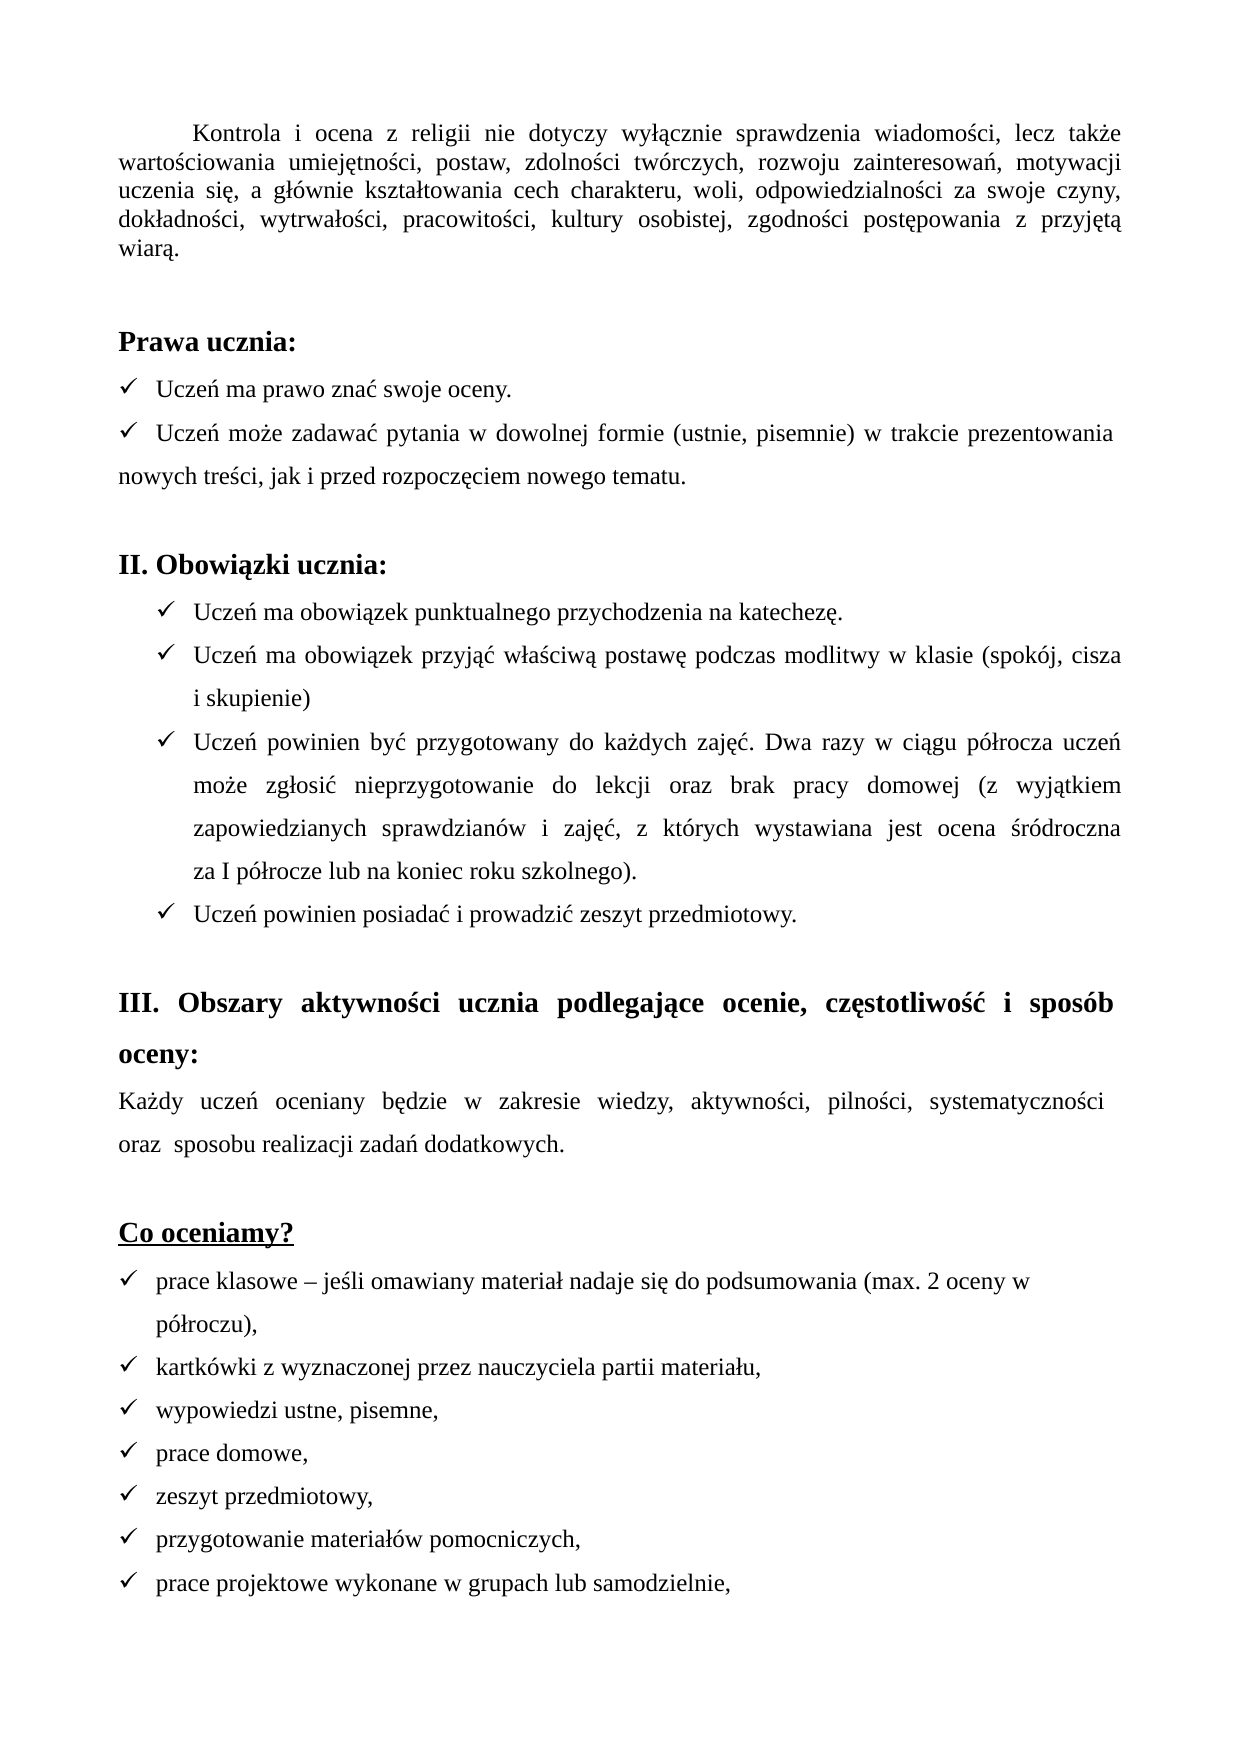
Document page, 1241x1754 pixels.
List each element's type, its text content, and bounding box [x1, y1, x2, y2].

list Uczeń powinien być przygotowany do każdych zajęć. Dwa razy w ciągu półrocza uczeń może zgłosić nieprzygotowanie do lekcji oraz brak pracy domowej (z wyjątkiem zapowiedzianych sprawdzianów i zajęć, z których wystawiana jest ocena śródroczna za I półrocze lub na koniec roku szkolnego). [156, 727, 1122, 885]
list prace klasowe – jeśli omawiany materiał nadaje się do podsumowania (max. 2 oceny w półroczu), [118, 1266, 1122, 1338]
list zeszyt przedmiotowy, [118, 1481, 1122, 1510]
list Prawa ucznia: [118, 324, 974, 358]
text Co oceniamy? [118, 1215, 1122, 1249]
subtitle II. Obowiązki ucznia: [118, 547, 1114, 581]
list Uczeń ma obowiązek punktualnego przychodzenia na katechezę. [156, 597, 1122, 626]
list prace domowe, [118, 1438, 1122, 1467]
list wypowiedzi ustne, pisemne, [118, 1395, 1122, 1424]
list kartkówki z wyznaczonej przez nauczyciela partii materiału, [118, 1352, 1122, 1381]
list przygotowanie materiałów pomocniczych, [118, 1524, 1122, 1553]
list Uczeń może zadawać pytania w dowolnej formie (ustnie, pisemnie) w trakcie prezentowania nowych treści, jak i przed rozpoczęciem nowego tematu. [118, 418, 1114, 489]
list Uczeń ma prawo znać swoje oceny. [118, 374, 974, 403]
list prace projektowe wykonane w grupach lub samodzielnie, [118, 1568, 1122, 1596]
subtitle III. Obszary aktywności ucznia podlegające ocenie, częstotliwość i sposób oceny: [118, 985, 1114, 1069]
list Uczeń ma obowiązek przyjąć właściwą postawę podczas modlitwy w klasie (spokój, cisza i skupienie) [156, 640, 1122, 712]
text Kontrola i ocena z religii nie dotyczy wyłącznie sprawdzenia wiadomości, lecz także wartościowania umiejętności, postaw, zdolności twórczych, rozwoju zainteresowań, motywacji uczenia się, a głównie kształtowania cech charakteru, woli, odpowiedzialności za swoje czyny, dokładności, wytrwałości, pracowitości, kultury osobistej, zgodności postępowania z przyjętą wiarą. [118, 118, 1122, 262]
text Każdy uczeń oceniany będzie w zakresie wiedzy, aktywności, pilności, systematyczności oraz sposobu realizacji zadań dodatkowych. [118, 1086, 1122, 1158]
list Uczeń powinien posiadać i prowadzić zeszyt przedmiotowy. [156, 899, 1122, 928]
